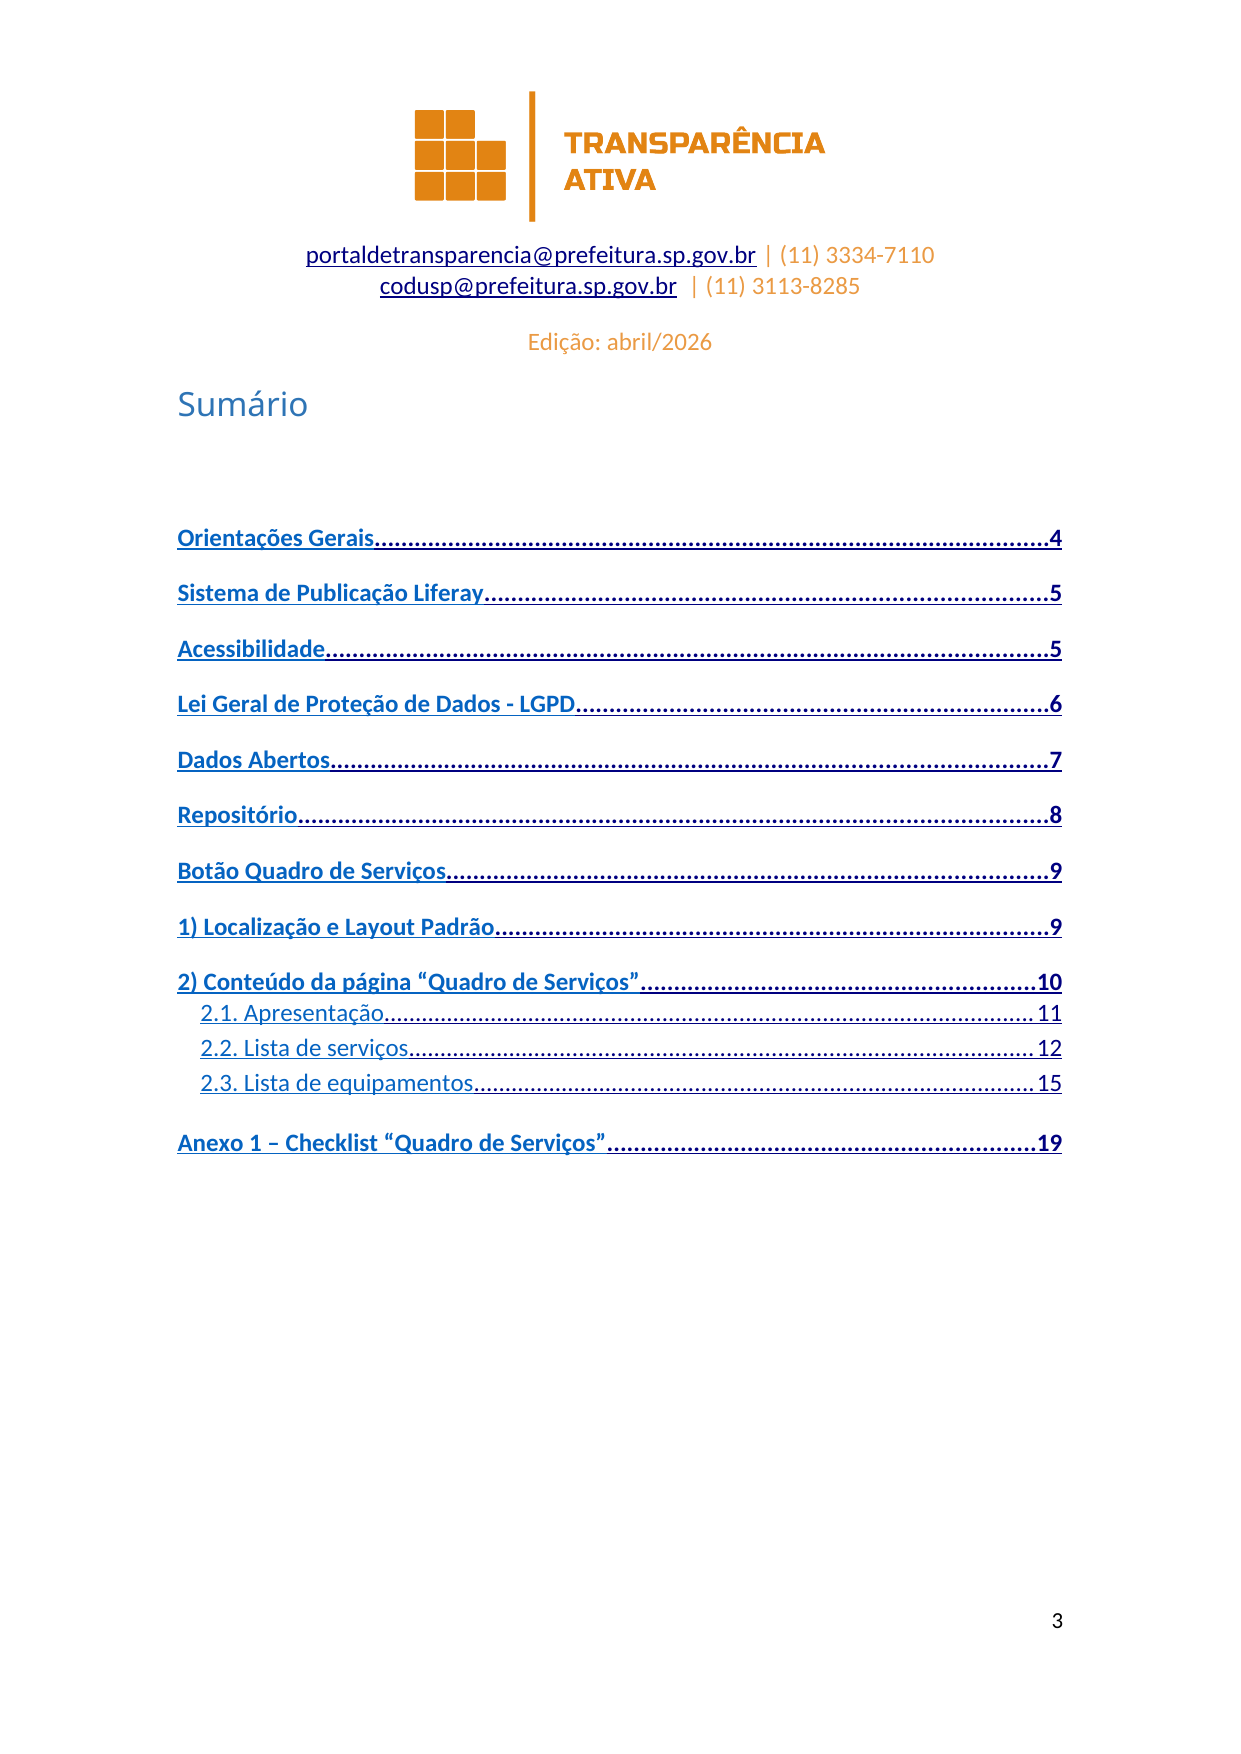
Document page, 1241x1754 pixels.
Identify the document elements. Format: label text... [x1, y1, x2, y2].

text Anexo 1 – Checklist “Quadro de Serviços” 19 [177, 1127, 1063, 1157]
text Botão Quadro de Serviços 9 [177, 855, 1063, 886]
text 2.1. Apresentação 11 [200, 997, 1063, 1027]
text Dados Abertos 7 [177, 744, 1063, 775]
text codusp@prefeitura.sp.gov.br | (11) 3113-8285 [177, 270, 1063, 301]
text 2) Conteúdo da página “Quadro de Serviços” 10 [177, 966, 1063, 997]
text Lei Geral de Proteção de Dados - LGPD 6 [177, 689, 1063, 719]
text Orientações Gerais 4 [177, 522, 1063, 553]
text Acessibilidade 5 [177, 633, 1063, 664]
text Repositório 8 [177, 800, 1063, 830]
text 1) Localização e Layout Padrão 9 [177, 911, 1063, 941]
subtitle Sumário [177, 381, 1063, 427]
text portaldetransparencia@prefeitura.sp.gov.br | (11) 3334-7110 [177, 240, 1063, 270]
text 2.2. Lista de serviços 12 [200, 1032, 1063, 1062]
text Edição: abril/2026 [177, 326, 1063, 356]
text Sistema de Publicação Liferay 5 [177, 578, 1063, 608]
text 2.3. Lista de equipamentos 15 [200, 1067, 1063, 1097]
